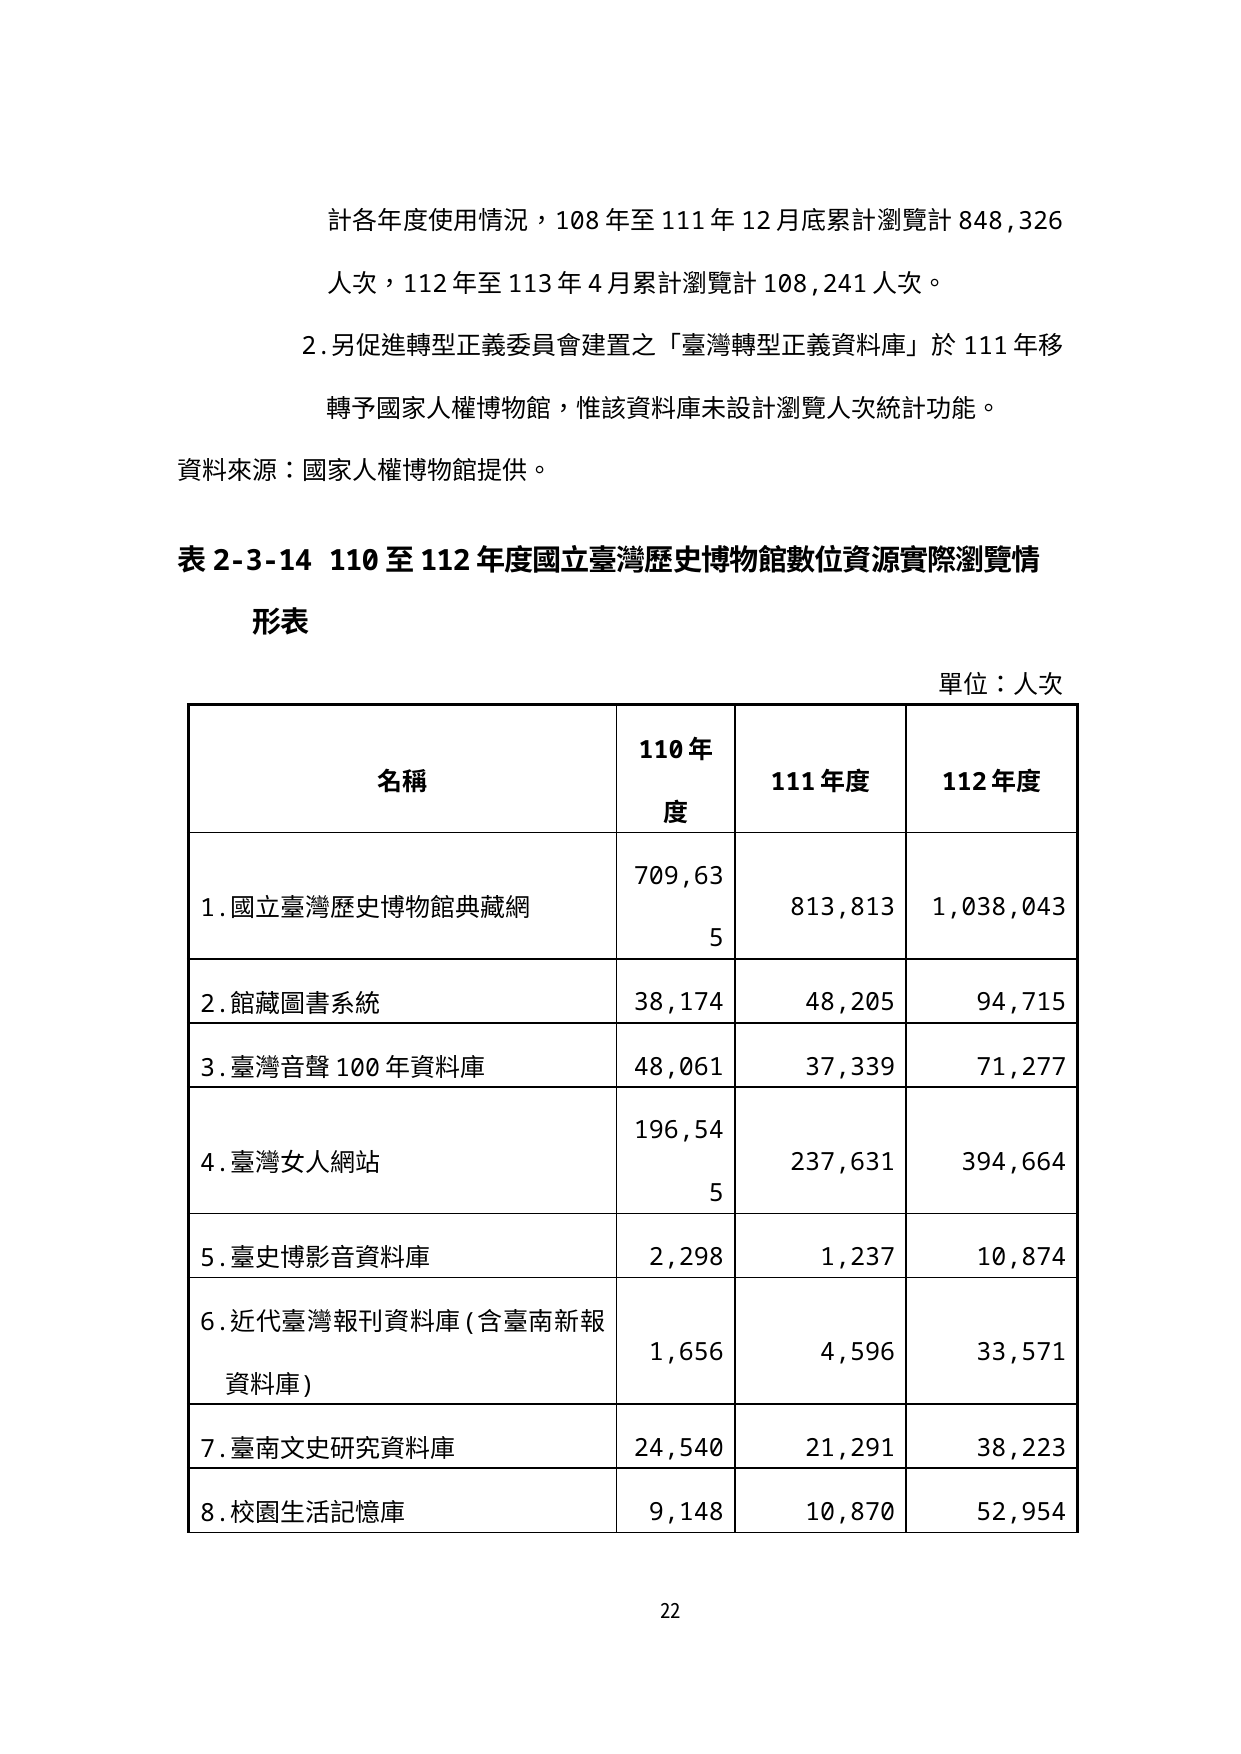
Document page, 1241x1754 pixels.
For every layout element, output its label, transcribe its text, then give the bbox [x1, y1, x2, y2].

table_cell 1,656 [617, 1278, 734, 1403]
table_cell 48,205 [736, 960, 905, 1022]
table_cell 2,298 [617, 1214, 734, 1277]
table_header 名稱 [190, 706, 616, 831]
table_cell 1,237 [736, 1214, 905, 1277]
table_cell 6.近代臺灣報刊資料庫(含臺南新報資料庫) [190, 1278, 616, 1403]
table_cell 24,540 [617, 1405, 734, 1467]
text 2.另促進轉型正義委員會建置之「臺灣轉型正義資料庫」於111年移轉予國家人權博物館，惟該資料庫未設計瀏覽人次統計功能。 [301, 302, 1063, 427]
table_cell 21,291 [736, 1405, 905, 1467]
table_cell 48,061 [617, 1024, 734, 1086]
table_cell 4,596 [736, 1278, 905, 1403]
table_header 111年度 [736, 706, 905, 831]
table_cell 4.臺灣女人網站 [190, 1088, 616, 1213]
table_cell 33,571 [907, 1278, 1076, 1403]
text 資料來源：國家人權博物館提供。 [177, 427, 1063, 490]
table_header 112年度 [907, 706, 1076, 831]
table_cell 709,635 [617, 833, 734, 958]
table_cell 813,813 [736, 833, 905, 958]
table_cell 10,870 [736, 1469, 905, 1531]
table_cell 2.館藏圖書系統 [190, 960, 616, 1022]
table_cell 237,631 [736, 1088, 905, 1213]
table_cell 94,715 [907, 960, 1076, 1022]
table_cell 52,954 [907, 1469, 1076, 1531]
table_cell 5.臺史博影音資料庫 [190, 1214, 616, 1277]
table_cell 1.國立臺灣歷史博物館典藏網 [190, 833, 616, 958]
table_cell 37,339 [736, 1024, 905, 1086]
text 單位：人次 [177, 641, 1063, 703]
table_cell 196,545 [617, 1088, 734, 1213]
text 計各年度使用情況，108年至111年12月底累計瀏覽計848,326人次，112年至113年4月累計瀏覽計108,241人次。 [177, 177, 1063, 302]
table_header 110年度 [617, 706, 734, 831]
table_cell 9,148 [617, 1469, 734, 1531]
table_cell 10,874 [907, 1214, 1076, 1277]
table_cell 71,277 [907, 1024, 1076, 1086]
table_cell 38,223 [907, 1405, 1076, 1467]
table_cell 8.校園生活記憶庫 [190, 1469, 616, 1531]
table_cell 3.臺灣音聲100年資料庫 [190, 1024, 616, 1086]
text 表2-3-14 110至112年度國立臺灣歷史博物館數位資源實際瀏覽情形表 [177, 516, 1063, 641]
table_cell 38,174 [617, 960, 734, 1022]
table_cell 1,038,043 [907, 833, 1076, 958]
table_cell 394,664 [907, 1088, 1076, 1213]
table_cell 7.臺南文史研究資料庫 [190, 1405, 616, 1467]
